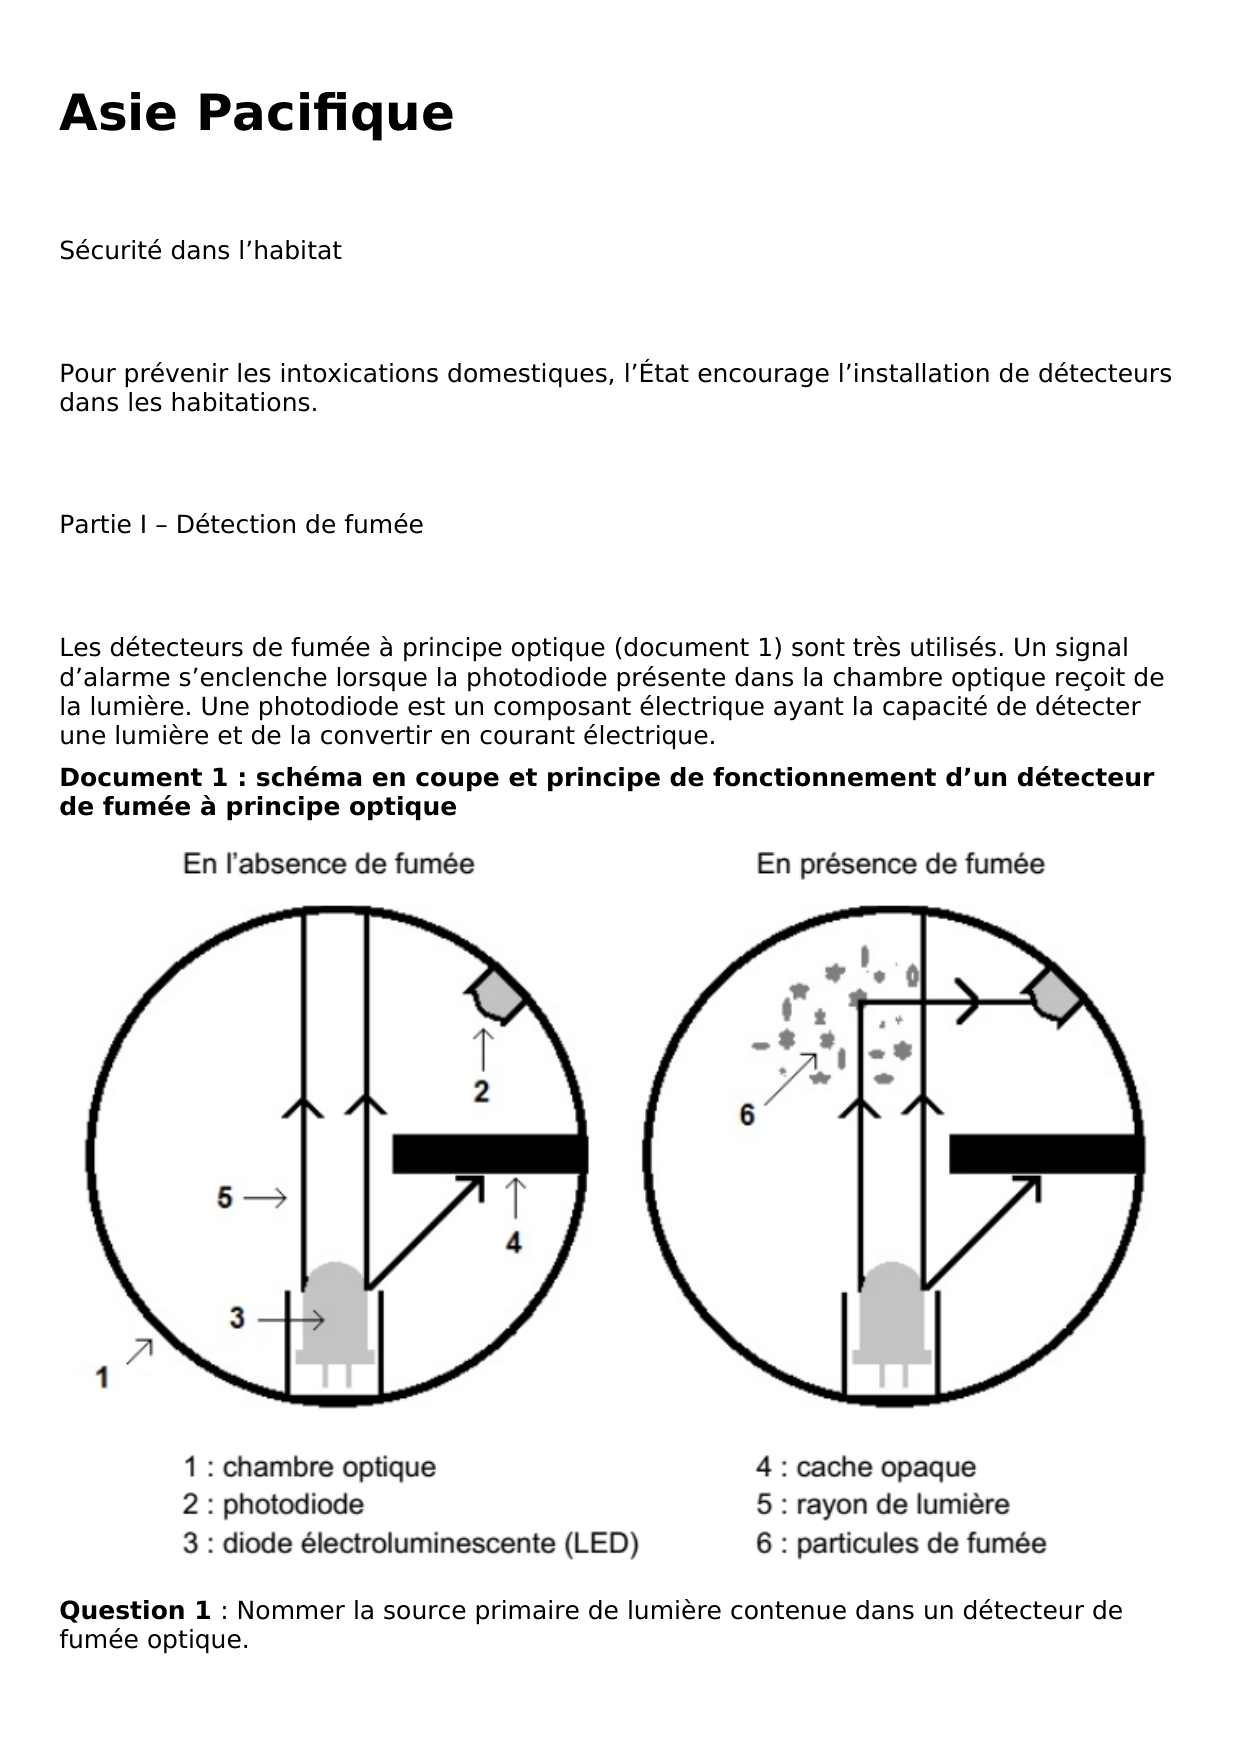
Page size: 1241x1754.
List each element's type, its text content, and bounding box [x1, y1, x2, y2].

text Partie I – Détection de fumée [59, 511, 1181, 540]
text Sécurité dans l’habitat [59, 236, 1181, 265]
text Pour prévenir les intoxications domestiques, l’État encourage l’installation de détecteurs dans les habitations. [59, 359, 1181, 417]
text Question 1 : Nommer la source primaire de lumière contenue dans un détecteur de fumée optique. [59, 1596, 1181, 1654]
text Document 1 : schéma en coupe et principe de fonctionnement d’un détecteur de fumée à principe optique [59, 763, 1181, 821]
picture [59, 833, 1182, 1584]
text Les détecteurs de fumée à principe optique (document 1) sont très utilisés. Un signal d’alarme s’enclenche lorsque la photodiode présente dans la chambre optique reçoit de la lumière. Une photodiode est un composant électrique ayant la capacité de détecter une lumière et de la convertir en courant électrique. [59, 633, 1181, 750]
subtitle Asie Pacifique [59, 84, 1181, 142]
